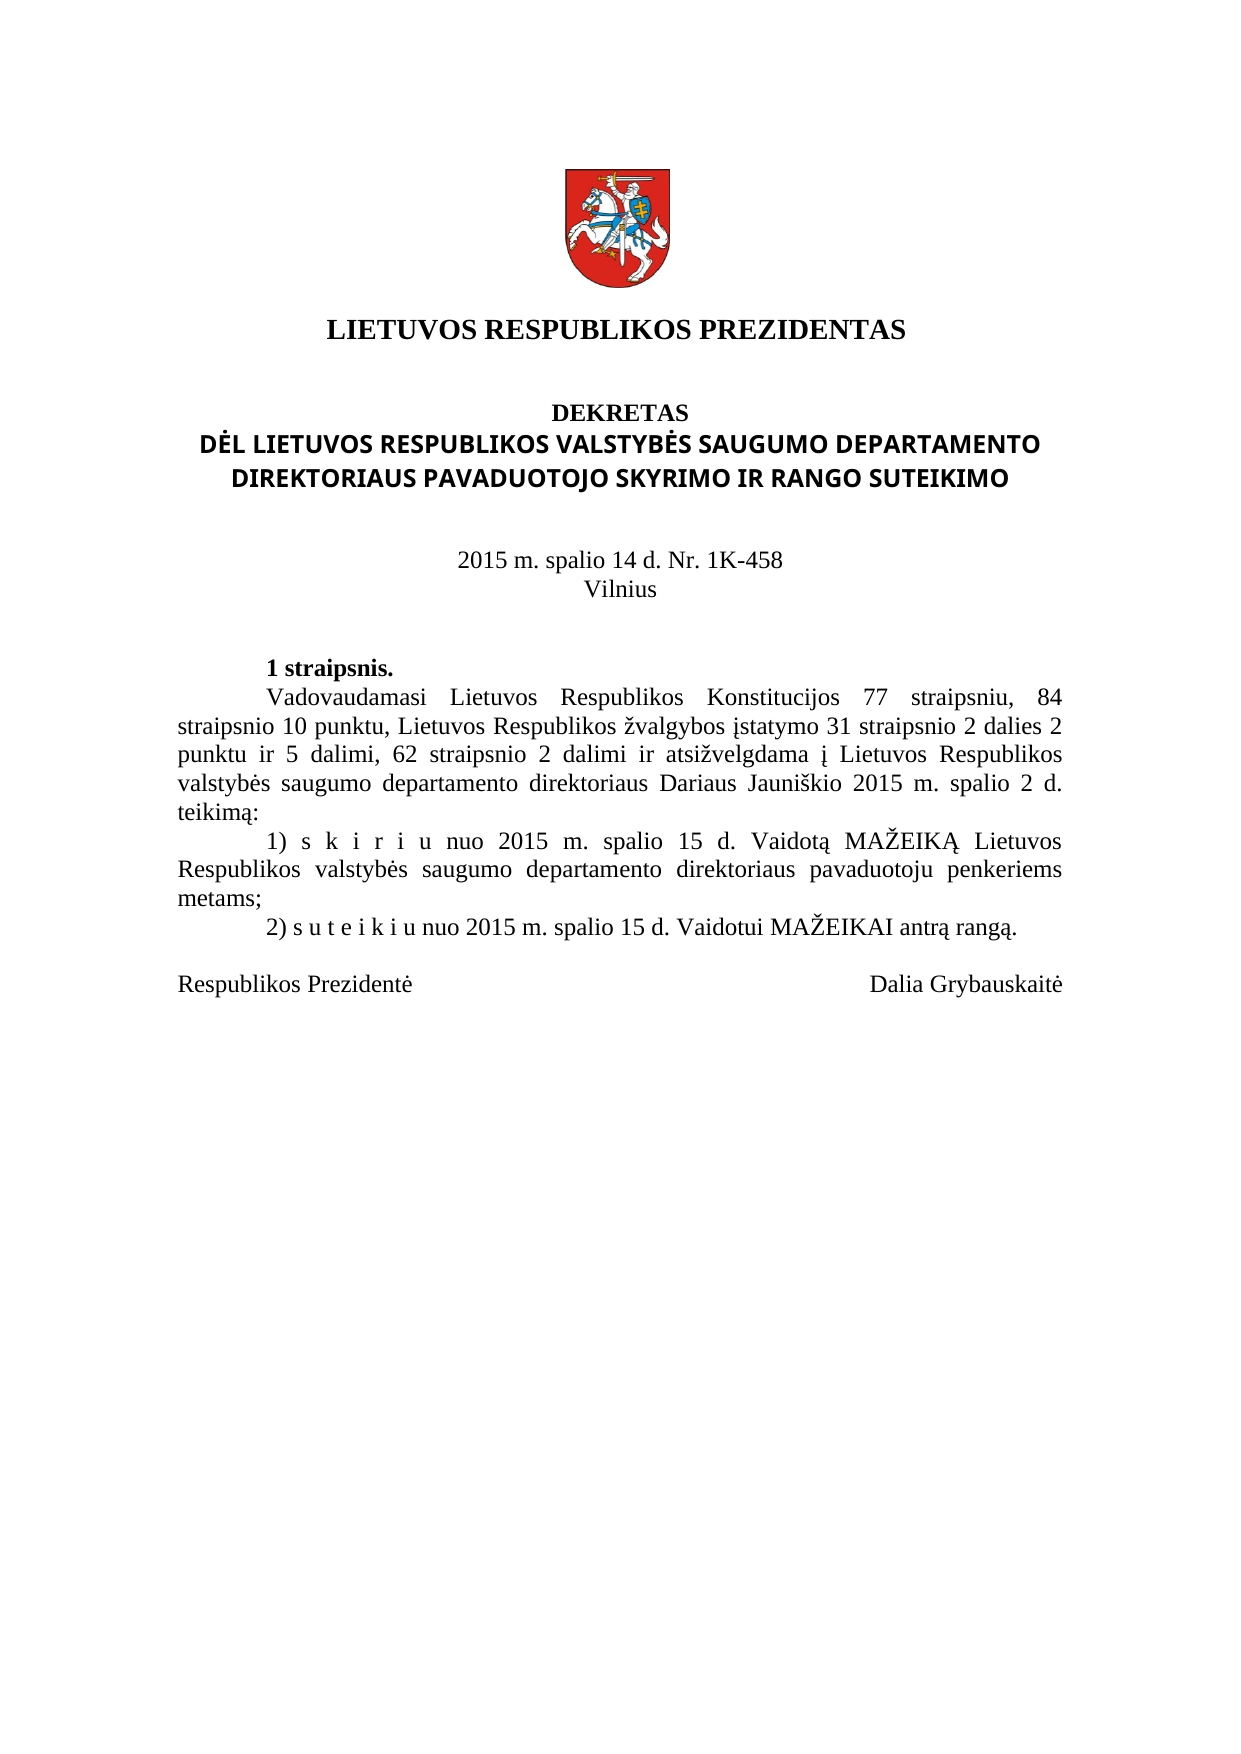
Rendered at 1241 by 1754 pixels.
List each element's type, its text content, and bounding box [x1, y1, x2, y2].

text DEKRETAS [177, 398, 1063, 427]
text 2015 m. spalio 14 d. Nr. 1K-458 [177, 545, 1063, 574]
text 1) s k i r i u nuo 2015 m. spalio 15 d. Vaidotą MAŽEIKĄ Lietuvos Respublikos valstybės saugumo departamento direktoriaus pavaduotoju penkeriems metams; [177, 826, 1063, 912]
text Vadovaudamasi Lietuvos Respublikos Konstitucijos 77 straipsniu, 84 straipsnio 10 punktu, Lietuvos Respublikos žvalgybos įstatymo 31 straipsnio 2 dalies 2 punktu ir 5 dalimi, 62 straipsnio 2 dalimi ir atsižvelgdama į Lietuvos Respublikos valstybės saugumo departamento direktoriaus Dariaus Jauniškio 2015 m. spalio 2 d. teikimą: [177, 682, 1063, 826]
text Dėl LIETUVOS RESPUBLIKOS VALSTYBĖS SAUGUMO DEPARTAMENTO DIREKTORIAUS PAVADUOTOJO SKYRIMO IR RANGO SUTEIKIMO [177, 427, 1063, 495]
text Respublikos Prezidentė Dalia Grybauskaitė [177, 969, 1063, 998]
text 1 straipsnis. [177, 653, 1063, 682]
text Vilnius [177, 574, 1063, 603]
text LIETUVOS RESPUBLIKOS PREZIDENTAS [177, 312, 1063, 346]
text 2) s u t e i k i u nuo 2015 m. spalio 15 d. Vaidotui MAŽEIKAI antrą rangą. [177, 912, 1063, 941]
